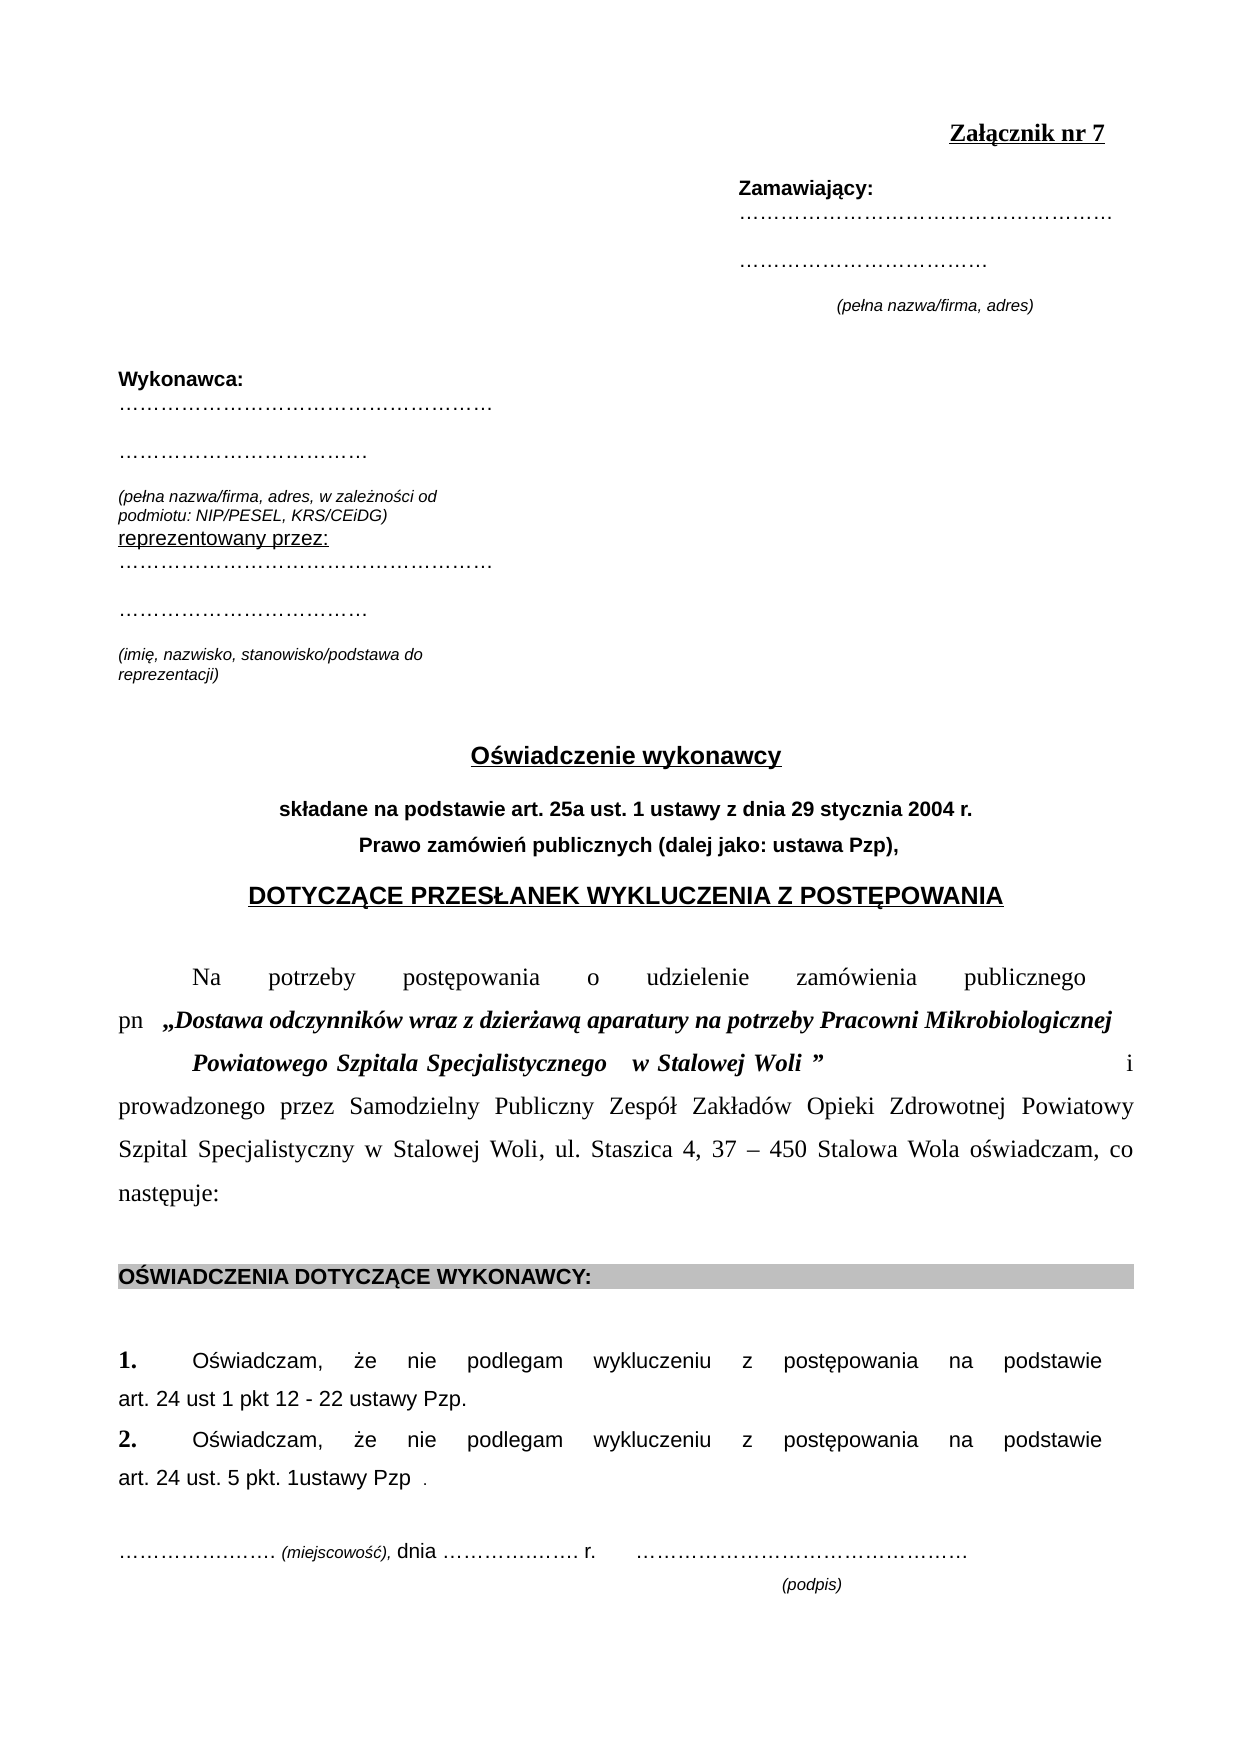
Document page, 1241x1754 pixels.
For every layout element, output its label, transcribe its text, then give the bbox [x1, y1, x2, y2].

text (pełna nazwa/firma, adres) [738, 295, 1134, 314]
text Wykonawca: [118, 367, 1134, 391]
text Oświadczenie wykonawcy [118, 741, 1134, 770]
text ……………………………………………………………………………… [738, 199, 1134, 271]
text Załącznik nr 7 [949, 118, 1134, 147]
text Powiatowego Szpitala Specjalistycznego w Stalowej Woli ” i prowadzonego przez Samodzielny Publiczny Zespół Zakładów Opieki Zdrowotnej Powiatowy Szpital Specjalistyczny w Stalowej Woli, ul. Staszica 4, 37 – 450 Stalowa Wola oświadczam, co następuje: [118, 1048, 1134, 1206]
text …………….……. (miejscowość), dnia ………….……. r. ………………………………………… [118, 1539, 1134, 1563]
list Oświadczam, że nie podlegam wykluczeniu z postępowania na podstawie art. 24 ust. 5 pkt. 1ustawy Pzp . [118, 1424, 1134, 1491]
text Na potrzeby postępowania o udzielenie zamówienia publicznego pn „Dostawa odczynników wraz z dzierżawą aparatury na potrzeby Pracowni Mikrobiologicznej [118, 962, 1134, 1034]
text ……………………………………………………………………………… [118, 391, 514, 463]
text (pełna nazwa/firma, adres, w zależności od podmiotu: NIP/PESEL, KRS/CEiDG) [118, 487, 514, 525]
text Zamawiający: [664, 176, 1134, 199]
text ……………………………………………………………………………… [118, 549, 514, 621]
text składane na podstawie art. 25a ust. 1 ustawy z dnia 29 stycznia 2004 r. [118, 797, 1134, 821]
text DOTYCZĄCE PRZESŁANEK WYKLUCZENIA Z POSTĘPOWANIA [118, 881, 1134, 910]
text OŚWIADCZENIA DOTYCZĄCE WYKONAWCY: [118, 1264, 1134, 1289]
text (imię, nazwisko, stanowisko/podstawa do reprezentacji) [118, 645, 514, 683]
text reprezentowany przez: [118, 525, 1134, 549]
text Prawo zamówień publicznych (dalej jako: ustawa Pzp), [118, 833, 1134, 857]
list Oświadczam, że nie podlegam wykluczeniu z postępowania na podstawie art. 24 ust 1 pkt 12 - 22 ustawy Pzp. [118, 1345, 1134, 1411]
text (podpis) [708, 1575, 1134, 1594]
